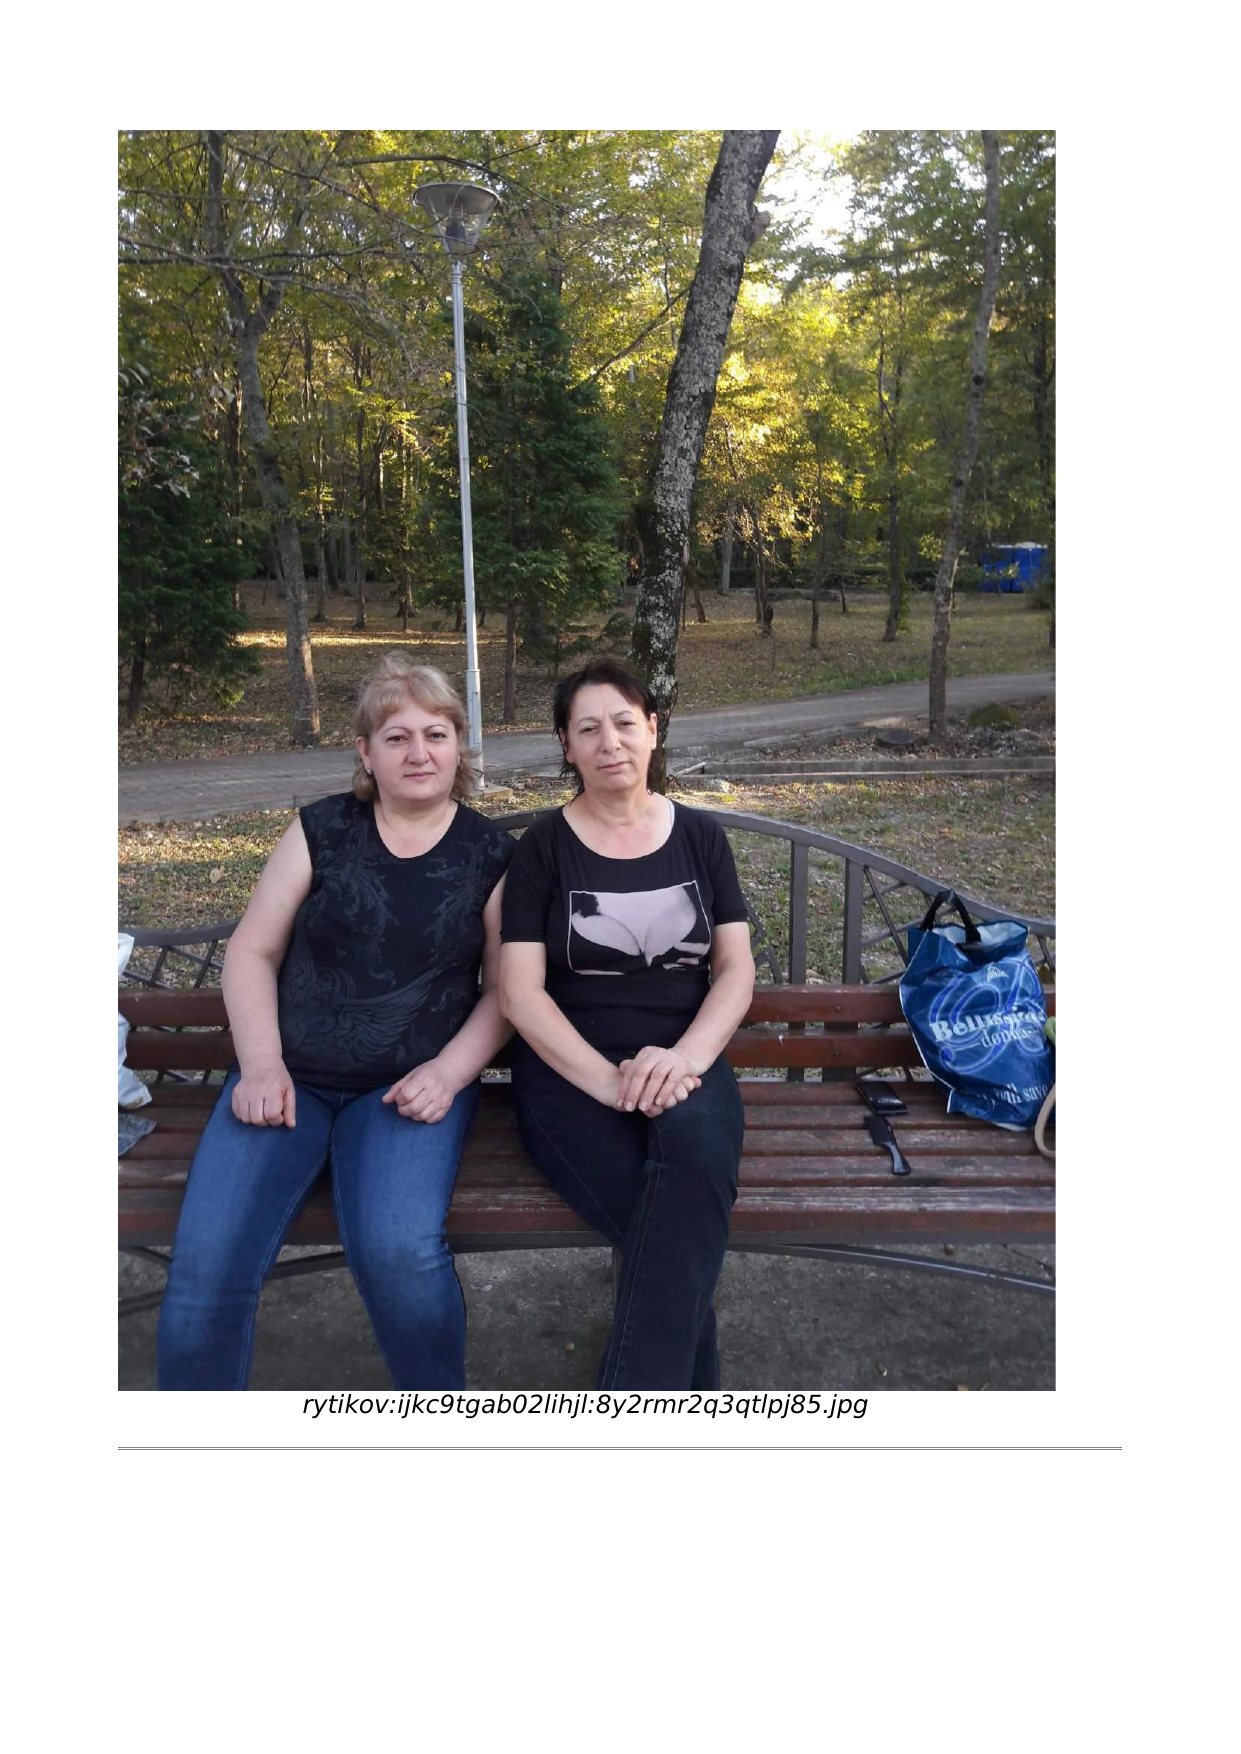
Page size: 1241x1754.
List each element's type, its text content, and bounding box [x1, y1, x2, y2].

text rytikov:ijkc9tgab02lihjl:8y2rmr2q3qtlpj85.jpg [118, 1391, 1056, 1420]
picture [118, 130, 1056, 1391]
